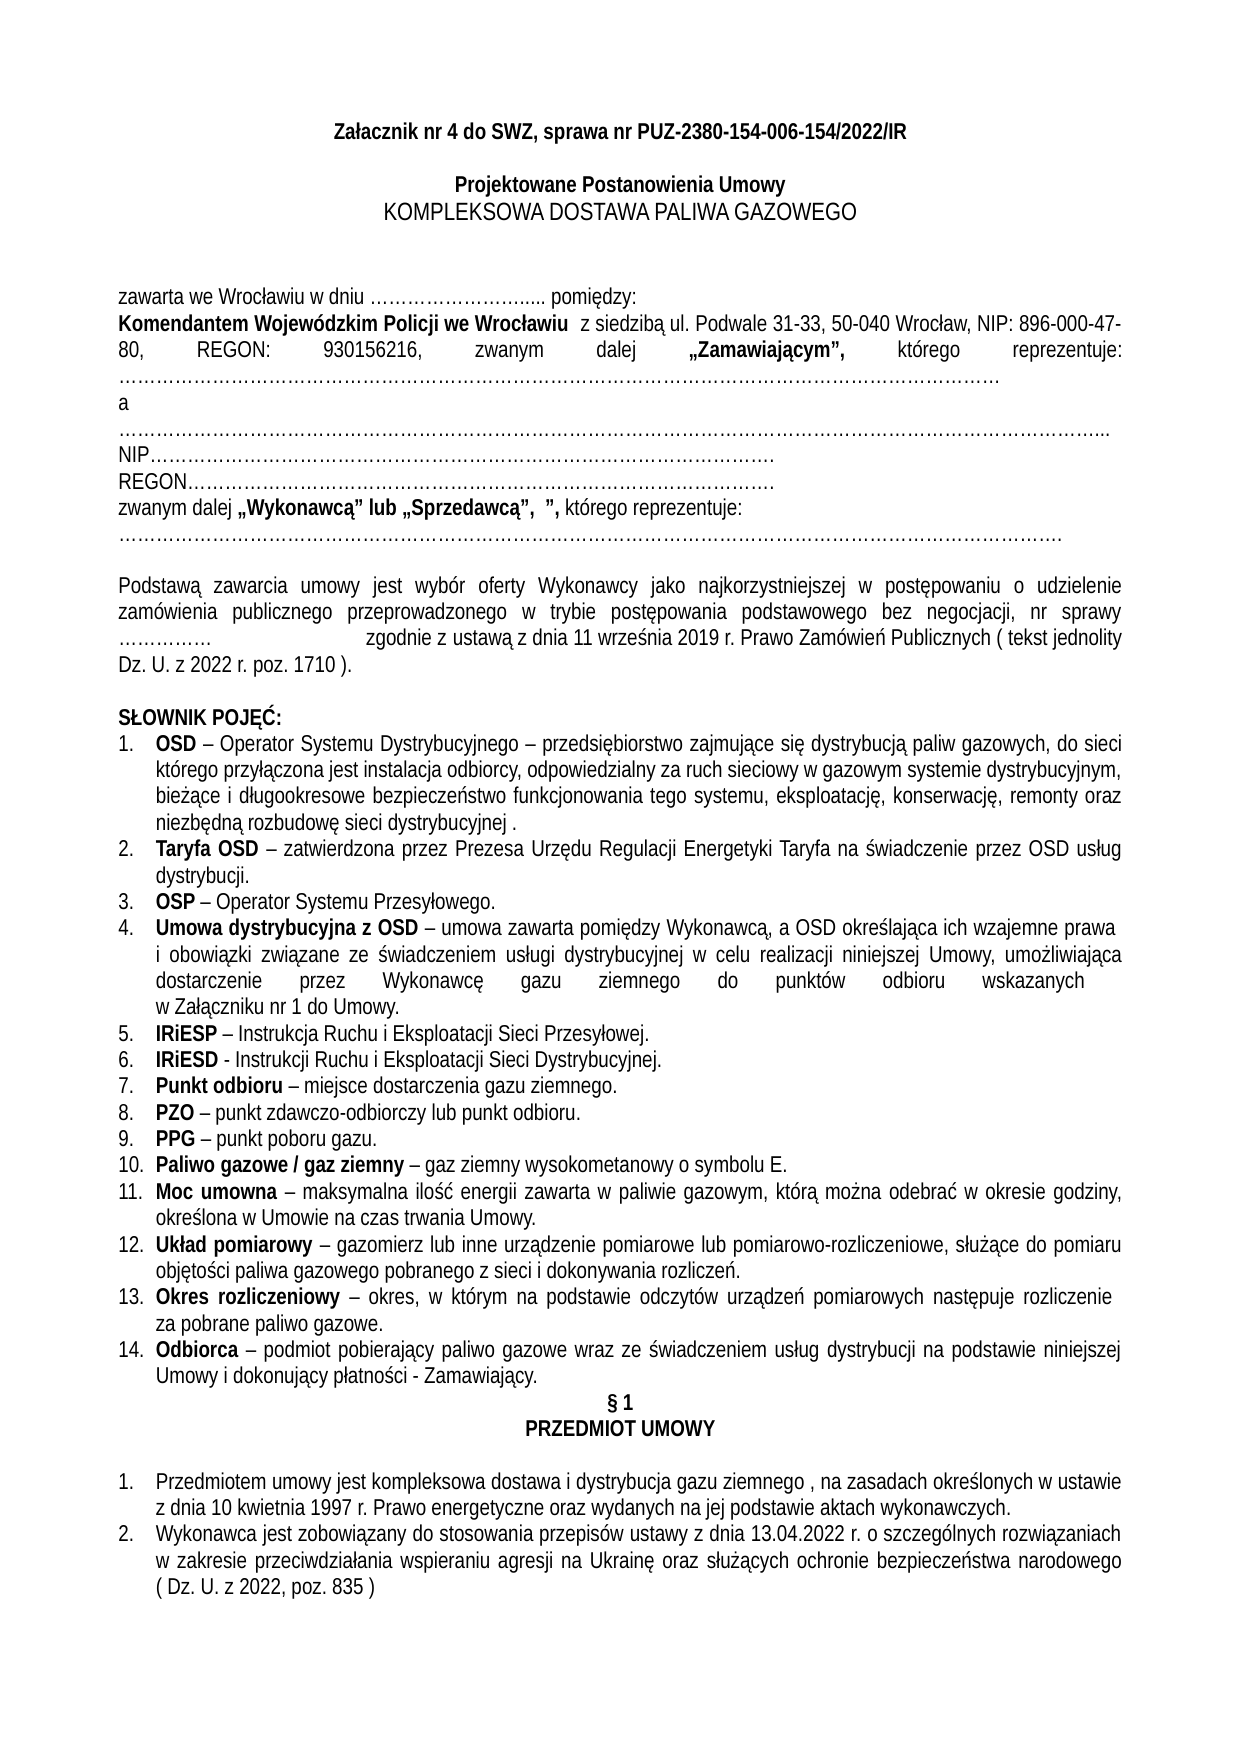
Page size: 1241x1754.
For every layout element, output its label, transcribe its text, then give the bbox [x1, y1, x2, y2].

list Umowa dystrybucyjna z OSD – umowa zawarta pomiędzy Wykonawcą, a OSD określająca ich wzajemne prawa i obowiązki związane ze świadczeniem usługi dystrybucyjnej w celu realizacji niniejszej Umowy, umożliwiająca dostarczenie przez Wykonawcę gazu ziemnego do punktów odbioru wskazanych w Załączniku nr 1 do Umowy. [118, 914, 1122, 1020]
text SŁOWNIK POJĘĆ: [118, 703, 1122, 730]
text KOMPLEKSOWA DOSTAWA PALIWA GAZOWEGO [118, 197, 1122, 226]
text Projektowane Postanowienia Umowy [118, 171, 1122, 197]
text Załacznik nr 4 do SWZ, sprawa nr PUZ-2380-154-006-154/2022/IR [118, 118, 1122, 144]
text Komendantem Wojewódzkim Policji we Wrocławiu z siedzibą ul. Podwale 31-33, 50-040 Wrocław, NIP: 896-000-47-80, REGON: 930156216, zwanym dalej „Zamawiającym”, którego reprezentuje:…………………………………………………………………………………………………………………………… [118, 309, 1122, 388]
list Punkt odbioru – miejsce dostarczenia gazu ziemnego. [118, 1072, 1122, 1099]
text …………………………………………………………………………………………………………………………………………...NIP………………………………………………………………………………………. [118, 415, 1122, 468]
list Moc umowna – maksymalna ilość energii zawarta w paliwie gazowym, którą można odebrać w okresie godziny, określona w Umowie na czas trwania Umowy. [118, 1178, 1122, 1231]
list Odbiorca – podmiot pobierający paliwo gazowe wraz ze świadczeniem usług dystrybucji na podstawie niniejszej Umowy i dokonujący płatności - Zamawiający. [118, 1336, 1122, 1389]
list Paliwo gazowe / gaz ziemny – gaz ziemny wysokometanowy o symbolu E. [118, 1151, 1122, 1178]
text REGON…………………………………………………………………………………. [118, 468, 1122, 494]
list Przedmiotem umowy jest kompleksowa dostawa i dystrybucja gazu ziemnego , na zasadach określonych w ustawie z dnia 10 kwietnia 1997 r. Prawo energetyczne oraz wydanych na jej podstawie aktach wykonawczych. [118, 1468, 1122, 1520]
list IRiESP – Instrukcja Ruchu i Eksploatacji Sieci Przesyłowej. [118, 1020, 1122, 1046]
list Taryfa OSD – zatwierdzona przez Prezesa Urzędu Regulacji Energetyki Taryfa na świadczenie przez OSD usług dystrybucji. [118, 835, 1122, 888]
text PRZEDMIOT UMOWY [118, 1415, 1122, 1441]
text zawarta we Wrocławiu w dniu ……………………..... pomiędzy: [118, 283, 1122, 309]
list OSP – Operator Systemu Przesyłowego. [118, 888, 1122, 914]
list PPG – punkt poboru gazu. [118, 1125, 1122, 1151]
list Wykonawca jest zobowiązany do stosowania przepisów ustawy z dnia 13.04.2022 r. o szczególnych rozwiązaniach w zakresie przeciwdziałania wspieraniu agresji na Ukrainę oraz służących ochronie bezpieczeństwa narodowego ( Dz. U. z 2022, poz. 835 ) [118, 1520, 1122, 1599]
list Układ pomiarowy – gazomierz lub inne urządzenie pomiarowe lub pomiarowo-rozliczeniowe, służące do pomiaru objętości paliwa gazowego pobranego z sieci i dokonywania rozliczeń. [118, 1231, 1122, 1283]
text zwanym dalej „Wykonawcą” lub „Sprzedawcą”, ”, którego reprezentuje: ……………………………………………………………………………………………………………………………………. [118, 494, 1122, 547]
list PZO – punkt zdawczo-odbiorczy lub punkt odbioru. [118, 1099, 1122, 1125]
list Okres rozliczeniowy – okres, w którym na podstawie odczytów urządzeń pomiarowych następuje rozliczenie za pobrane paliwo gazowe. [118, 1283, 1122, 1336]
text § 1 [118, 1389, 1122, 1415]
list IRiESD - Instrukcji Ruchu i Eksploatacji Sieci Dystrybucyjnej. [118, 1046, 1122, 1072]
text a [118, 388, 1122, 415]
text Podstawą zawarcia umowy jest wybór oferty Wykonawcy jako najkorzystniejszej w postępowaniu o udzielenie zamówienia publicznego przeprowadzonego w trybie postępowania podstawowego bez negocjacji, nr sprawy …………… zgodnie z ustawą z dnia 11 września 2019 r. Prawo Zamówień Publicznych ( tekst jednolity Dz. U. z 2022 r. poz. 1710 ). [118, 572, 1122, 677]
list OSD – Operator Systemu Dystrybucyjnego – przedsiębiorstwo zajmujące się dystrybucją paliw gazowych, do sieci którego przyłączona jest instalacja odbiorcy, odpowiedzialny za ruch sieciowy w gazowym systemie dystrybucyjnym, bieżące i długookresowe bezpieczeństwo funkcjonowania tego systemu, eksploatację, konserwację, remonty oraz niezbędną rozbudowę sieci dystrybucyjnej . [118, 730, 1122, 835]
